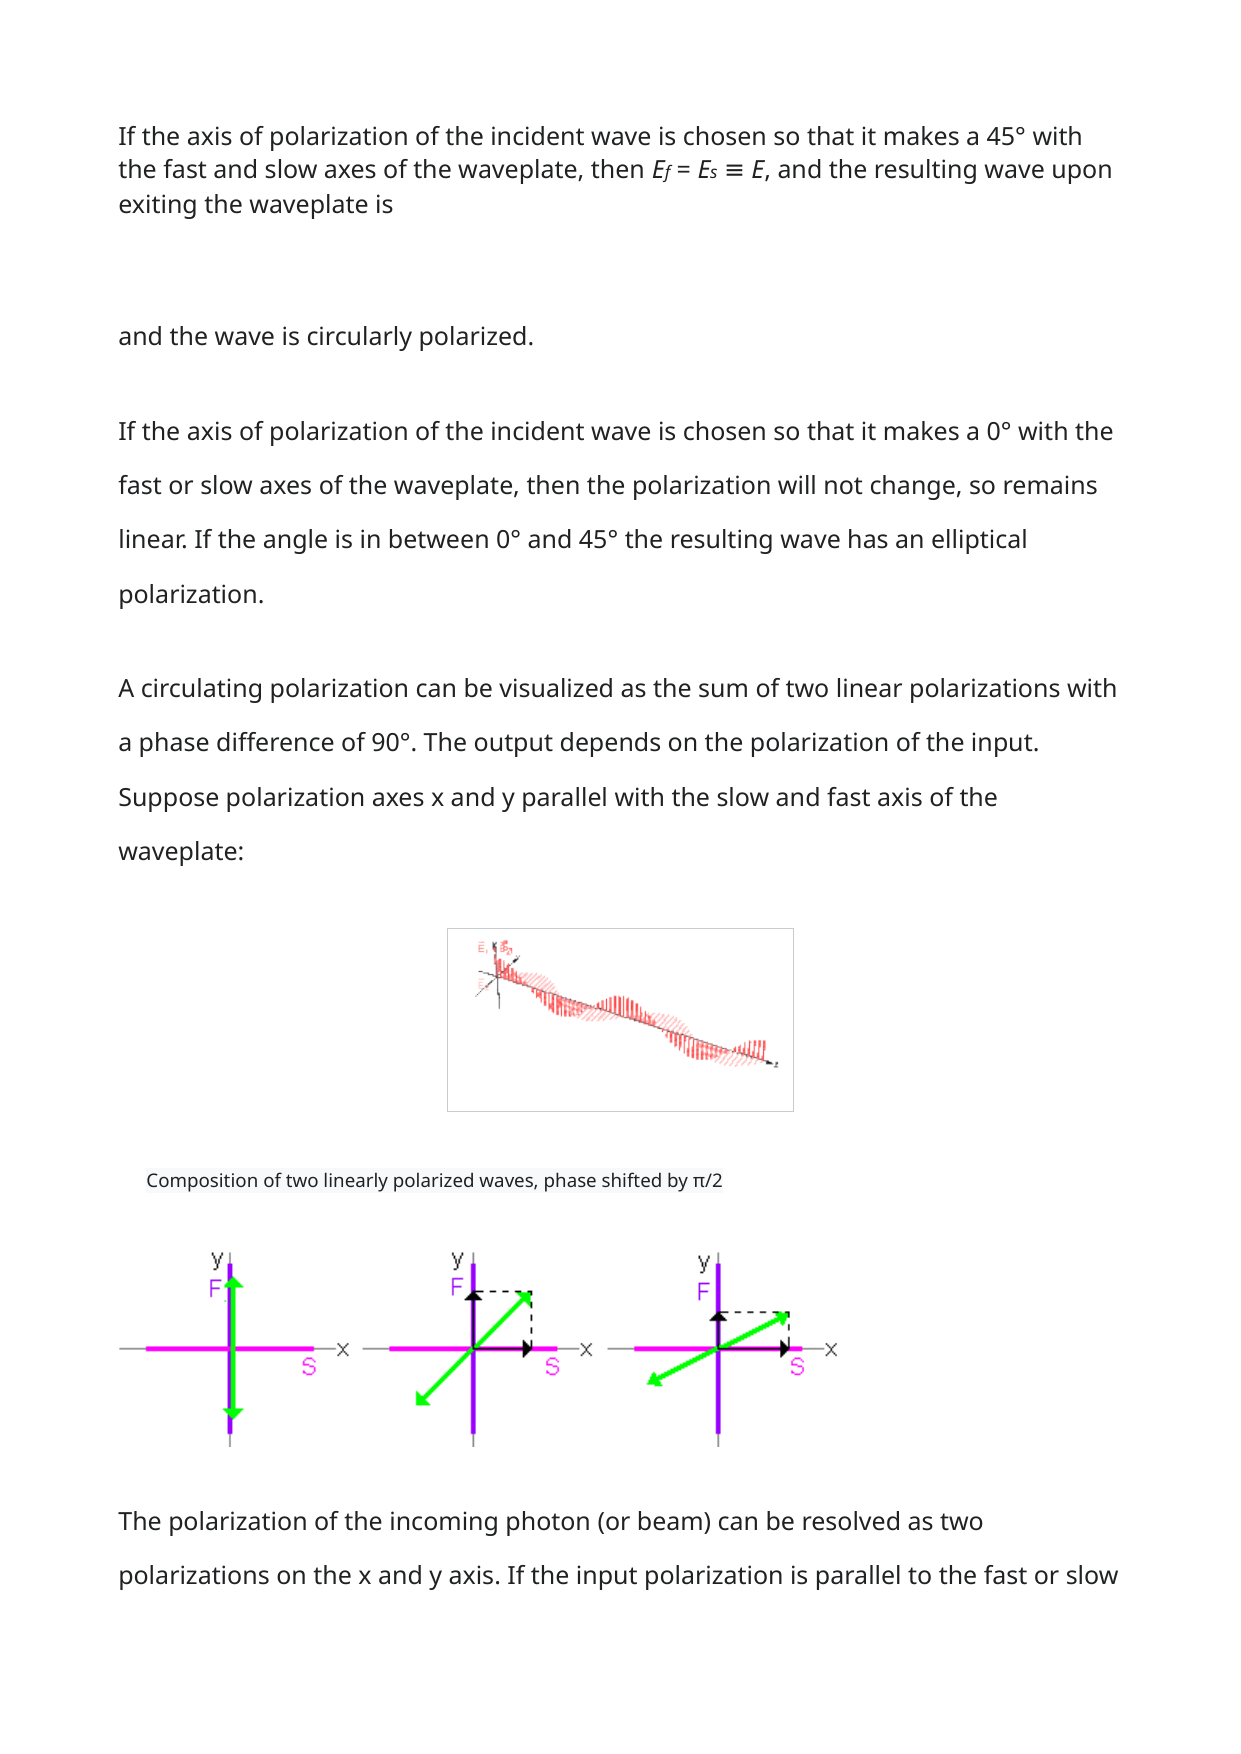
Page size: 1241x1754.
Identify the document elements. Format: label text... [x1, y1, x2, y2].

text Composition of two linearly polarized waves, phase shifted by π/2 [123, 1168, 1122, 1193]
picture [449, 931, 791, 1108]
picture [118, 1248, 903, 1447]
text The polarization of the incoming photon (or beam) can be resolved as two polarizations on the x and y axis. If the input polarization is parallel to the fast or slow [118, 1503, 1122, 1592]
text If the axis of polarization of the incident wave is chosen so that it makes a 45° with the fast and slow axes of the waveplate, then Ef = Es ≡ E, and the resulting wave upon exiting the waveplate is [118, 118, 1122, 220]
text and the wave is circularly polarized. [118, 319, 1122, 353]
text A circulating polarization can be visualized as the sum of two linear polarizations with a phase difference of 90°. The output depends on the polarization of the input. Suppose polarization axes x and y parallel with the slow and fast axis of the waveplate: [118, 671, 1122, 868]
text If the axis of polarization of the incident wave is chosen so that it makes a 0° with the fast or slow axes of the waveplate, then the polarization will not change, so remains linear. If the angle is in between 0° and 45° the resulting wave has an elliptical polarization. [118, 413, 1122, 611]
